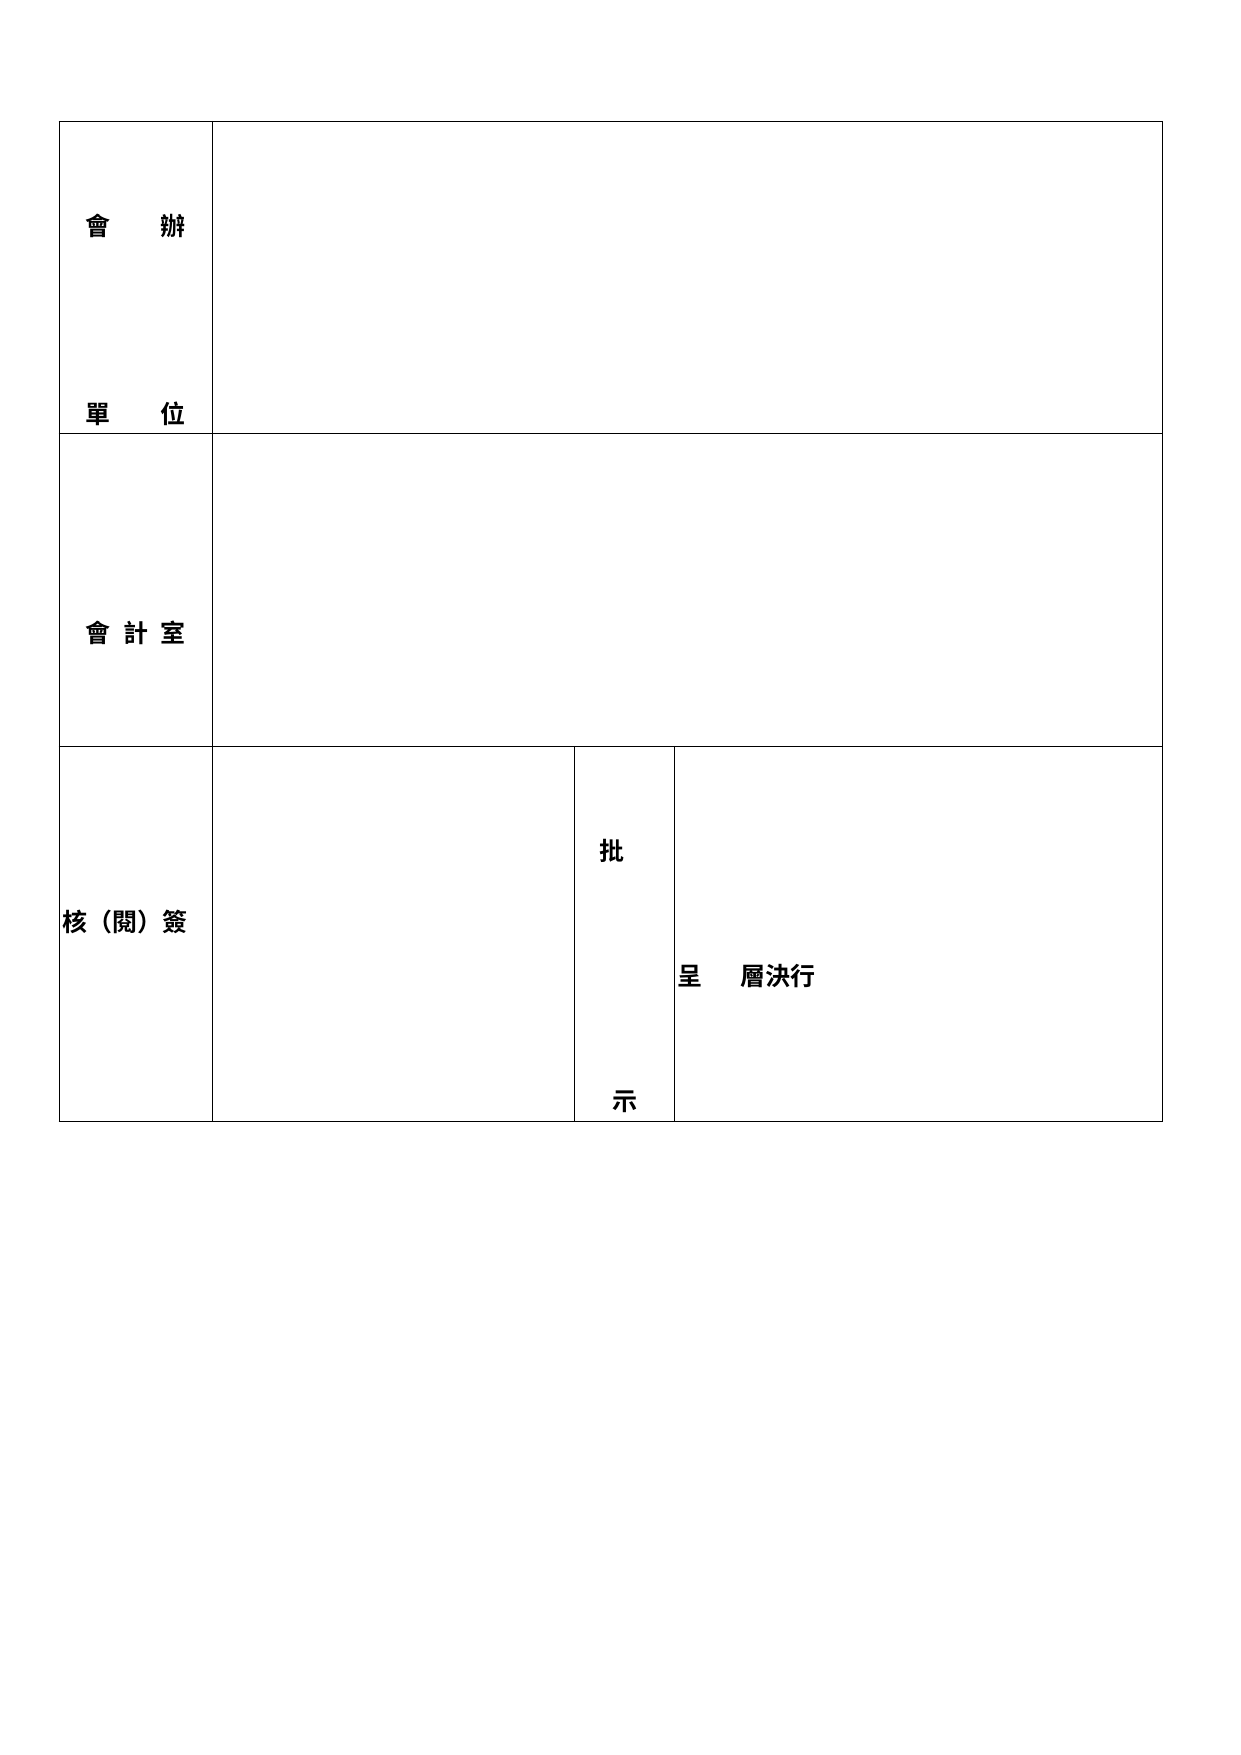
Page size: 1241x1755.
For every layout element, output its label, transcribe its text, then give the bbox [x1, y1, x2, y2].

table_cell 呈 層決行 [675, 747, 1162, 1121]
table_cell [213, 747, 574, 1121]
table_cell 批 示 [575, 747, 674, 1121]
table_cell 會 計 室 [60, 434, 212, 746]
table_cell [213, 434, 1162, 746]
table_cell 會 辦 單 位 [60, 122, 212, 433]
table_cell [213, 122, 1162, 433]
table_cell 核（閱）簽 [60, 747, 212, 1121]
